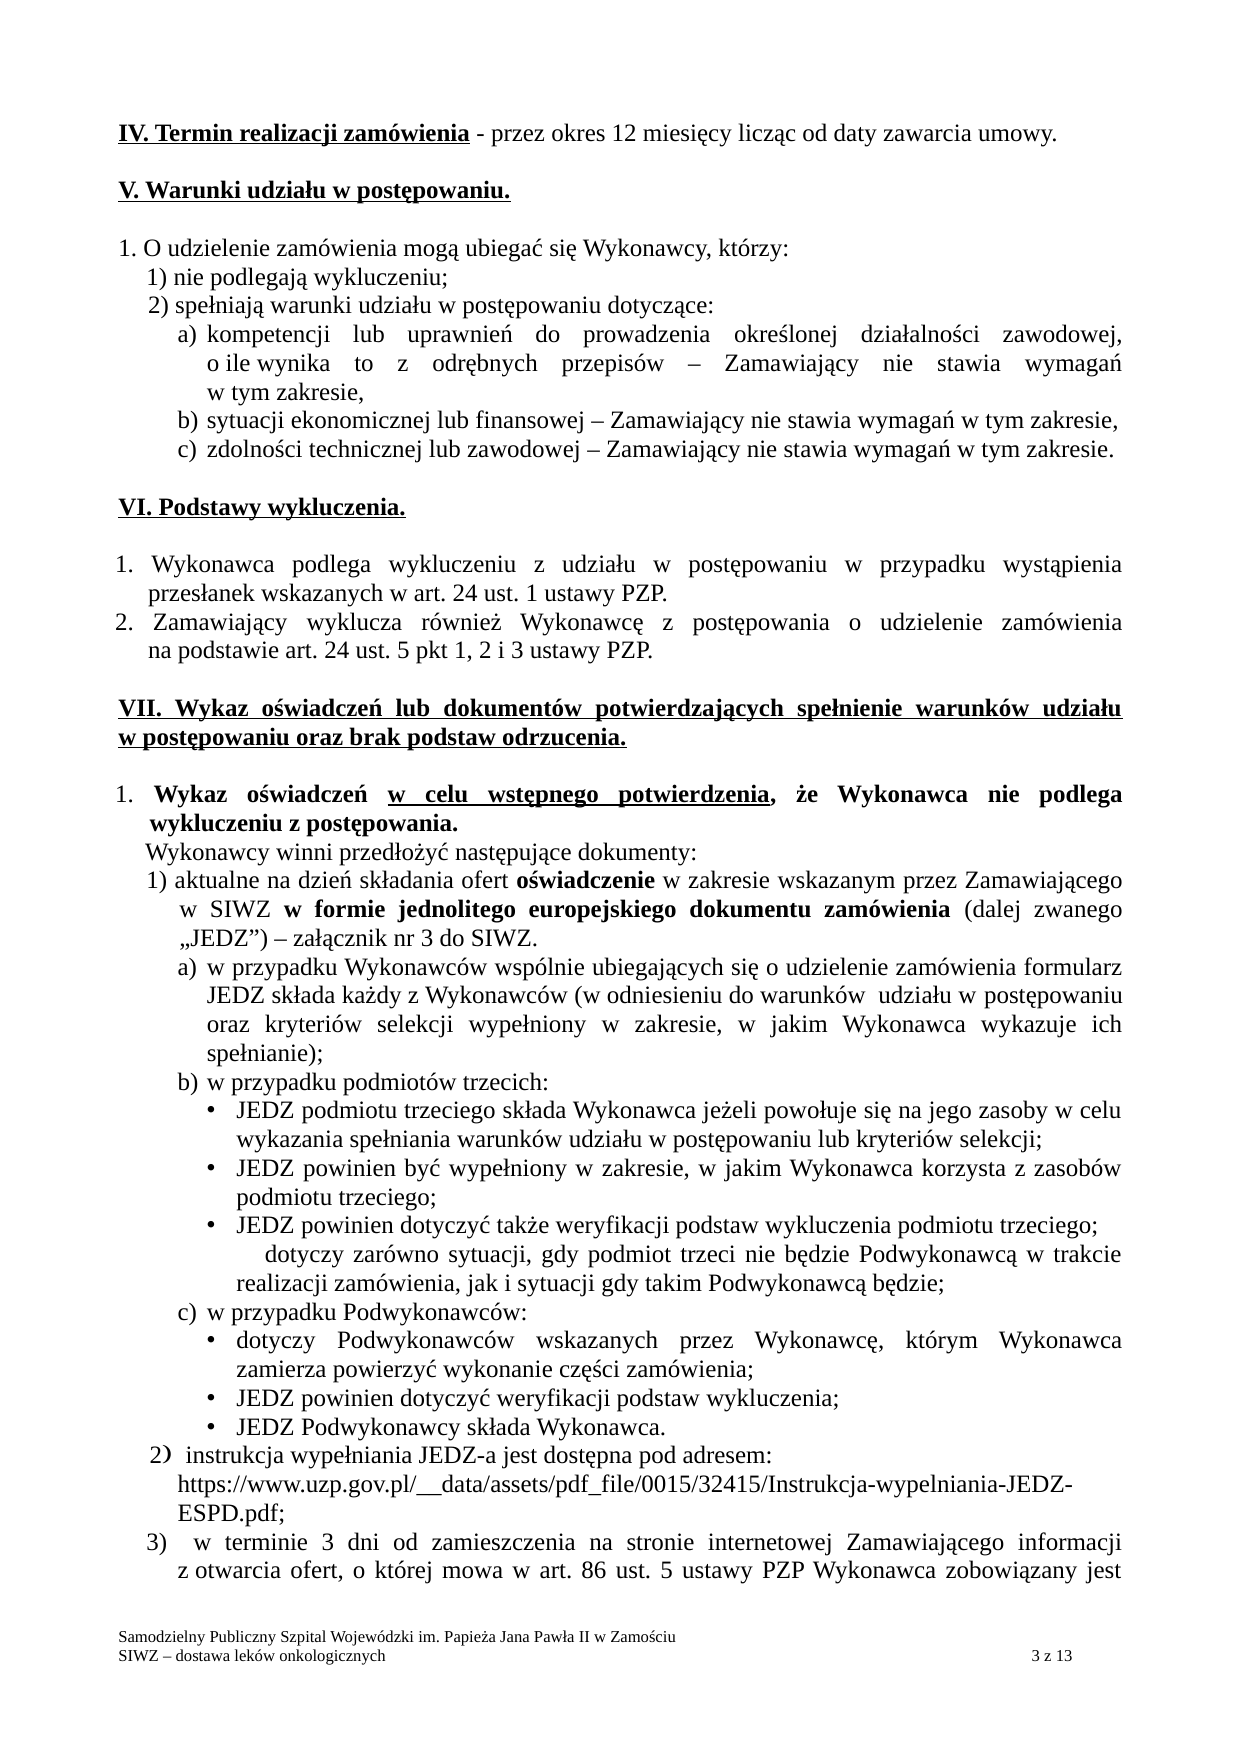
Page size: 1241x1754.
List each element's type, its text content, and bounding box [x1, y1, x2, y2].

text https://www.uzp.gov.pl/__data/assets/pdf_file/0015/32415/Instrukcja-wypelniania-JEDZ-ESPD.pdf; [177, 1469, 1123, 1527]
text VII. Wykaz oświadczeń lub dokumentów potwierdzających spełnienie warunków udziału [118, 693, 1123, 718]
list w przypadku Podwykonawców: [177, 1297, 1123, 1326]
list w terminie 3 dni od zamieszczenia na stronie internetowej Zamawiającego informacji z otwarcia ofert, o której mowa w art. 86 ust. 5 ustawy PZP Wykonawca zobowiązany jest [146, 1527, 1123, 1584]
list w przypadku Wykonawców wspólnie ubiegających się o udzielenie zamówienia formularz JEDZ składa każdy z Wykonawców (w odniesieniu do warunków udziału w postępowaniu oraz kryteriów selekcji wypełniony w zakresie, w jakim Wykonawca wykazuje ich spełnianie); [177, 952, 1123, 1067]
list kompetencji lub uprawnień do prowadzenia określonej działalności zawodowej, o ile wynika to z odrębnych przepisów – Zamawiający nie stawia wymagań w tym zakresie, [177, 319, 1123, 406]
list JEDZ powinien dotyczyć także weryfikacji podstaw wykluczenia podmiotu trzeciego; [207, 1211, 1123, 1239]
text 1. Wykaz oświadczeń w celu wstępnego potwierdzenia, że Wykonawca nie podlega wykluczeniu z postępowania. [115, 779, 1123, 837]
text VI. Podstawy wykluczenia. [118, 492, 1123, 521]
list zdolności technicznej lub zawodowej – Zamawiający nie stawia wymagań w tym zakresie. [177, 434, 1123, 463]
text 2. Zamawiający wyklucza również Wykonawcę z postępowania o udzielenie zamówienia na podstawie art. 24 ust. 5 pkt 1, 2 i 3 ustawy PZP. [115, 607, 1123, 664]
list w przypadku podmiotów trzecich: [177, 1067, 1123, 1096]
text 1. Wykonawca podlega wykluczeniu z udziału w postępowaniu w przypadku wystąpienia przesłanek wskazanych w art. 24 ust. 1 ustawy PZP. [115, 549, 1123, 607]
text 1) aktualne na dzień składania ofert oświadczenie w zakresie wskazanym przez Zamawiającego w SIWZ w formie jednolitego europejskiego dokumentu zamówienia (dalej zwanego „JEDZ”) – załącznik nr 3 do SIWZ. [146, 866, 1123, 952]
text w postępowaniu oraz brak podstaw odrzucenia. [118, 719, 1123, 751]
list dotyczy Podwykonawców wskazanych przez Wykonawcę, którym Wykonawca zamierza powierzyć wykonanie części zamówienia; [207, 1326, 1123, 1383]
text IV. Termin realizacji zamówienia - przez okres 12 miesięcy licząc od daty zawarcia umowy. [118, 118, 1123, 147]
text 1) nie podlegają wykluczeniu; [146, 262, 1123, 291]
list JEDZ powinien dotyczyć weryfikacji podstaw wykluczenia; [207, 1383, 1123, 1412]
list JEDZ powinien być wypełniony w zakresie, w jakim Wykonawca korzysta z zasobów podmiotu trzeciego; [207, 1153, 1123, 1211]
text Wykonawcy winni przedłożyć następujące dokumenty: [145, 837, 1123, 866]
text 1. O udzielenie zamówienia mogą ubiegać się Wykonawcy, którzy: [118, 233, 1123, 262]
list JEDZ Podwykonawcy składa Wykonawca. [207, 1412, 1123, 1441]
list  dotyczy zarówno sytuacji, gdy podmiot trzeci nie będzie Podwykonawcą w trakcie realizacji zamówienia, jak i sytuacji gdy takim Podwykonawcą będzie; [207, 1239, 1123, 1297]
text 2) spełniają warunki udziału w postępowaniu dotyczące: [148, 291, 1123, 319]
list sytuacji ekonomicznej lub finansowej – Zamawiający nie stawia wymagań w tym zakresie, [177, 406, 1123, 434]
list instrukcja wypełniania JEDZ-a jest dostępna pod adresem: [149, 1441, 1123, 1469]
text V. Warunki udziału w postępowaniu. [118, 176, 1123, 204]
list JEDZ podmiotu trzeciego składa Wykonawca jeżeli powołuje się na jego zasoby w celu wykazania spełniania warunków udziału w postępowaniu lub kryteriów selekcji; [207, 1096, 1123, 1153]
